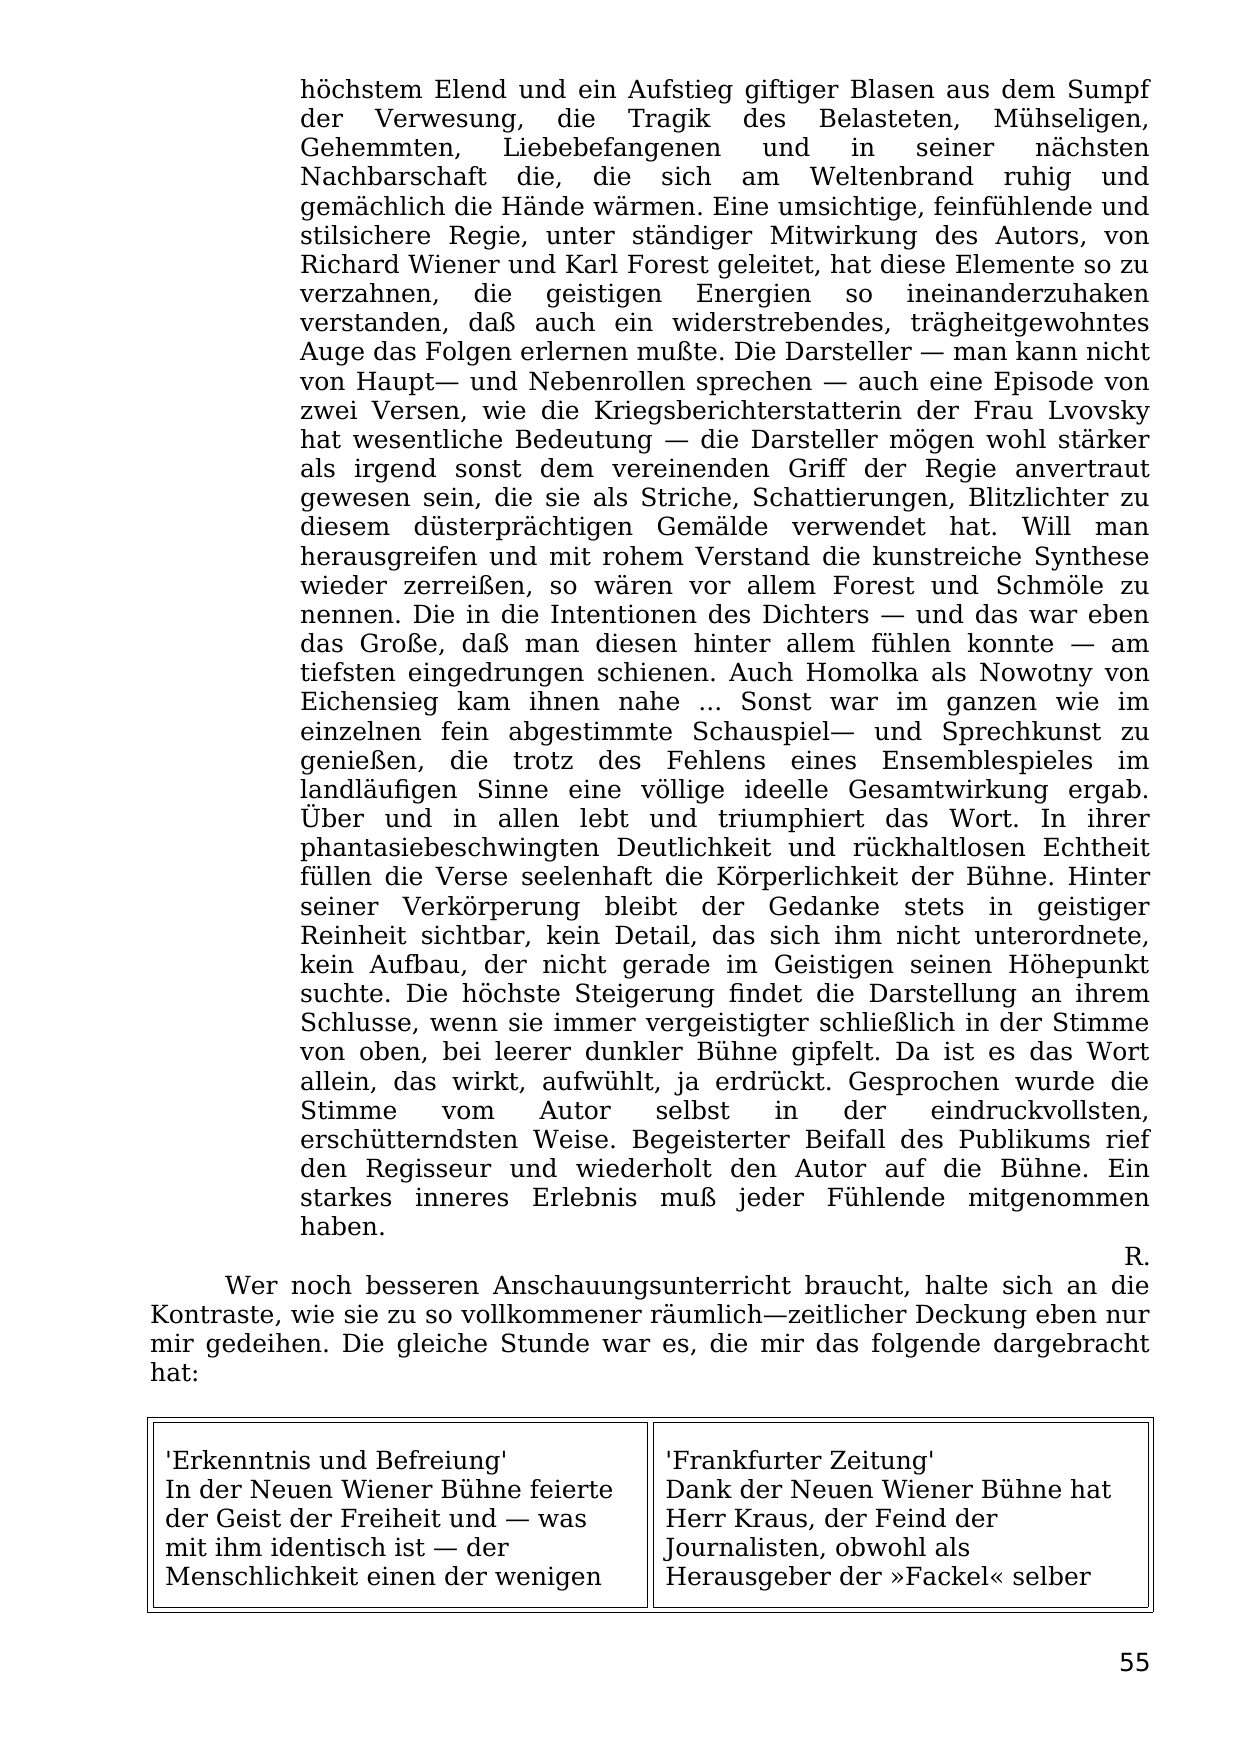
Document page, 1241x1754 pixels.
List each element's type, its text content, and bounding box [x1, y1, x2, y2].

table_header 'Erkenntnis und Befreiung' In der Neuen Wiener Bühne feierte der Geist der Freiheit und — was mit ihm identisch ist — der Menschlichkeit einen der wenigen [150, 1418, 650, 1607]
table_header 'Frankfurter Zeitung' Dank der Neuen Wiener Bühne hat Herr Kraus, der Feind der Journalisten, obwohl als Herausgeber der »Fackel« selber [650, 1418, 1151, 1607]
text R. [300, 1242, 1151, 1271]
text höchstem Elend und ein Aufstieg giftiger Blasen aus dem Sumpf der Verwesung, die Tragik des Belasteten, Mühseligen, Gehemmten, Liebebefangenen und in seiner nächsten Nachbarschaft die, die sich am Weltenbrand ruhig und gemächlich die Hände wärmen. Eine umsichtige, feinfühlende und stilsichere Regie, unter ständiger Mitwirkung des Autors, von Richard Wiener und Karl Forest geleitet, hat diese Elemente so zu verzahnen, die geistigen Energien so ineinanderzuhaken verstanden, daß auch ein widerstrebendes, trägheitgewohntes Auge das Folgen erlernen mußte. Die Darsteller — man kann nicht von Haupt— und Nebenrollen sprechen — auch eine Episode von zwei Versen, wie die Kriegsberichterstatterin der Frau Lvovsky hat wesentliche Bedeutung — die Darsteller mögen wohl stärker als irgend sonst dem vereinenden Griff der Regie anvertraut gewesen sein, die sie als Striche, Schattierungen, Blitzlichter zu diesem düsterprächtigen Gemälde verwendet hat. Will man herausgreifen und mit rohem Verstand die kunstreiche Synthese wieder zerreißen, so wären vor allem Forest und Schmöle zu nennen. Die in die Intentionen des Dichters — und das war eben das Große, daß man diesen hinter allem fühlen konnte — am tiefsten eingedrungen schienen. Auch Homolka als Nowotny von Eichensieg kam ihnen nahe ... Sonst war im ganzen wie im einzelnen fein abgestimmte Schauspiel— und Sprechkunst zu genießen, die trotz des Fehlens eines Ensemblespieles im landläufigen Sinne eine völlige ideelle Gesamtwirkung ergab. Über und in allen lebt und triumphiert das Wort. In ihrer phantasiebeschwingten Deutlichkeit und rückhaltlosen Echtheit füllen die Verse seelenhaft die Körperlichkeit der Bühne. Hinter seiner Verkörperung bleibt der Gedanke stets in geistiger Reinheit sichtbar, kein Detail, das sich ihm nicht unterordnete, kein Aufbau, der nicht gerade im Geistigen seinen Höhepunkt suchte. Die höchste Steigerung findet die Darstellung an ihrem Schlusse, wenn sie immer vergeistigter schließlich in der Stimme von oben, bei leerer dunkler Bühne gipfelt. Da ist es das Wort allein, das wirkt, aufwühlt, ja erdrückt. Gesprochen wurde die Stimme vom Autor selbst in der eindruckvollsten, erschütterndsten Weise. Begeisterter Beifall des Publikums rief den Regisseur und wiederholt den Autor auf die Bühne. Ein starkes inneres Erlebnis muß jeder Fühlende mitgenommen haben. [300, 75, 1151, 1242]
text Wer noch besseren Anschauungsunterricht braucht, halte sich an die Kontraste, wie sie zu so vollkommener räumlich—zeitlicher Deckung eben nur mir gedeihen. Die gleiche Stunde war es, die mir das folgende dargebracht hat: [150, 1271, 1151, 1387]
